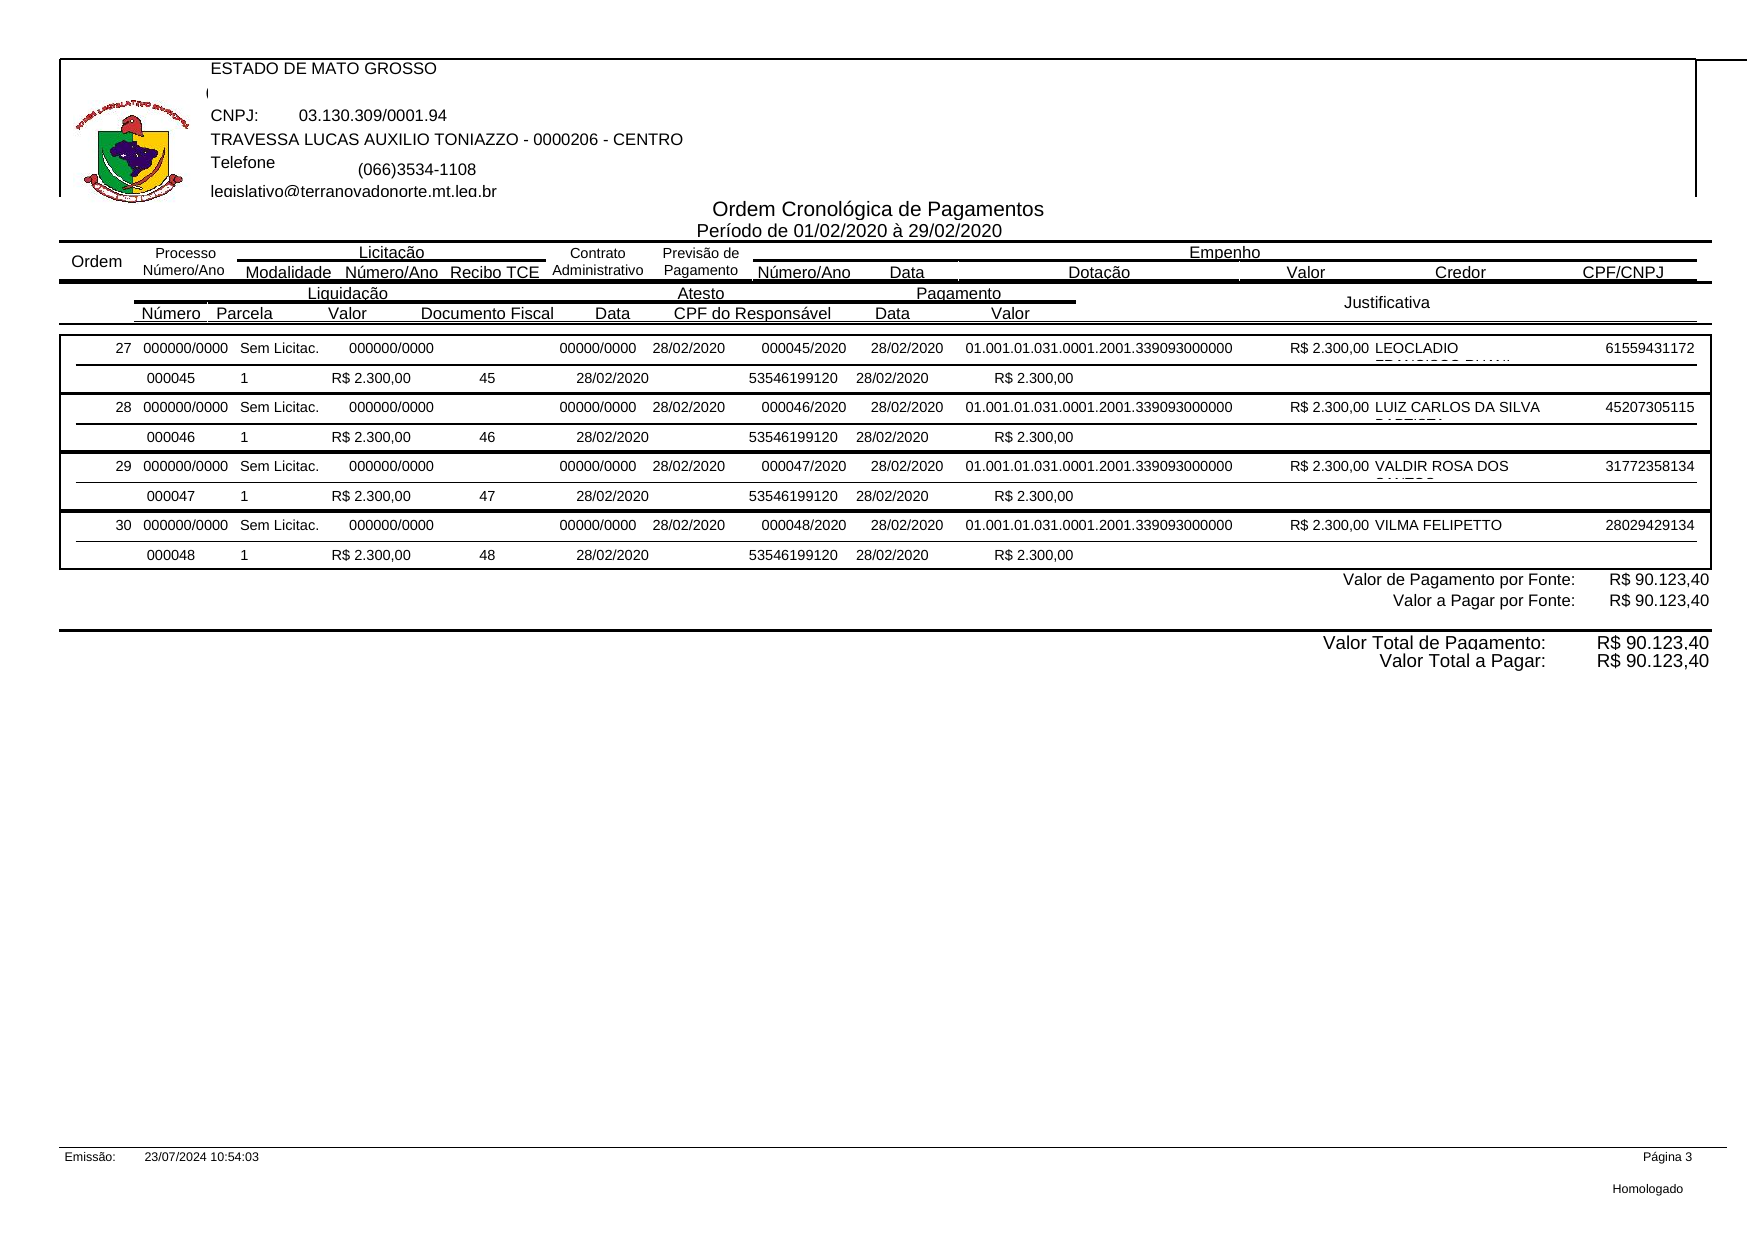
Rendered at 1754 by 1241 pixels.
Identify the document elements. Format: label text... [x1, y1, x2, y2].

table_cell Valor [281, 304, 414, 321]
table_cell [192, 79, 204, 197]
table_cell [1107, 60, 1695, 106]
table_cell Ordem Cronológica de Pagamentos [59, 197, 1697, 219]
table_cell TRAVESSA LUCAS AUXILIO TONIAZZO - 0000206 - CENTRO [208, 129, 1107, 153]
table_cell Número/Ano [753, 262, 855, 279]
table_cell [61, 69, 73, 197]
table_cell 000000/0000 [134, 458, 237, 479]
table_cell Número [134, 304, 207, 321]
table_cell 000000/0000 [340, 458, 443, 479]
table_cell 000048 [134, 547, 207, 567]
table_cell [664, 733, 958, 769]
table_cell Pagamento [841, 284, 1076, 300]
table_cell [1110, 106, 1695, 197]
table_cell 000045/2020 [753, 340, 855, 361]
table_cell [61, 399, 76, 450]
table_cell Documento Fiscal [414, 304, 561, 321]
table_cell 00000/0000 [546, 517, 649, 538]
table_cell 28 [76, 399, 134, 420]
table_cell R$ 90.123,40 [1578, 570, 1712, 591]
table_cell [59, 219, 693, 226]
table_cell 45 [414, 370, 561, 390]
table_cell [355, 718, 649, 732]
table_cell R$ 2.300,00 [1240, 517, 1372, 538]
table_cell [59, 226, 693, 240]
table_cell R$ 2.300,00 [281, 547, 414, 567]
table_cell 03.130.309/0001.94 [296, 106, 1110, 129]
table_cell [1721, 1174, 1727, 1208]
table_cell [355, 153, 1107, 159]
table_cell 45207305115 [1549, 399, 1697, 420]
table_cell [61, 395, 1710, 399]
table_cell 1 [208, 488, 281, 508]
table_cell [1697, 458, 1710, 509]
table_cell [959, 718, 1032, 1146]
table_cell Empenho [753, 243, 1697, 259]
table_cell 00000/0000 [546, 340, 649, 361]
table_cell R$ 2.300,00 [281, 429, 414, 449]
table_cell 53546199120 [664, 488, 841, 508]
table_cell [76, 543, 1697, 547]
table_cell [61, 517, 76, 568]
table_cell [1697, 284, 1712, 322]
table_cell R$ 90.123,40 [1549, 650, 1712, 670]
table_cell 00000/0000 [546, 458, 649, 479]
table_cell 28/02/2020 [841, 370, 944, 390]
table_cell R$ 2.300,00 [281, 488, 414, 508]
table_cell [443, 517, 546, 538]
table_cell [73, 69, 192, 100]
table_cell [61, 60, 207, 69]
table_cell 47 [414, 488, 561, 508]
table_cell Valor a Pagar por Fonte: [1269, 591, 1578, 611]
table_cell [1375, 1174, 1691, 1181]
table_cell Processo Número/Ano [134, 243, 237, 279]
table_cell [1697, 517, 1710, 568]
table_cell Dotação [959, 262, 1239, 279]
table_cell CNPJ: [208, 106, 296, 129]
table_cell 1 [208, 547, 281, 567]
table_cell 1 [208, 370, 281, 390]
table_cell 01.001.01.031.0001.2001.339093000000 [959, 458, 1239, 479]
table_cell [59, 718, 355, 1146]
table_cell Parcela [208, 304, 281, 321]
table_cell Liquidação [134, 284, 561, 300]
table_cell [443, 399, 546, 420]
table_cell R$ 2.300,00 [281, 370, 414, 390]
table_cell CPF/CNPJ [1549, 262, 1697, 279]
table_cell [76, 429, 134, 450]
table_cell 000000/0000 [134, 399, 237, 420]
table_cell Telefone [208, 153, 355, 182]
table_cell [1102, 175, 1107, 197]
table_cell 28/02/2020 [841, 429, 944, 449]
table_cell [76, 547, 134, 568]
table_cell 28/02/2020 [649, 340, 752, 361]
table_cell R$ 90.123,40 [1549, 632, 1712, 650]
table_cell [1686, 1181, 1691, 1208]
table_cell [355, 733, 649, 769]
table_cell 000000/0000 [340, 517, 443, 538]
table_cell R$ 2.300,00 [1240, 399, 1372, 420]
table_cell [61, 1164, 332, 1208]
table_cell 000000/0000 [134, 340, 237, 361]
table_cell [1122, 226, 1697, 240]
table_cell 28/02/2020 [855, 517, 958, 538]
table_cell [59, 632, 1239, 718]
table_cell [59, 284, 134, 322]
table_cell [76, 425, 1697, 429]
table_cell Sem Licitac. [237, 517, 340, 538]
table_cell 28029429134 [1549, 517, 1697, 538]
table_cell 28/02/2020 [649, 458, 752, 479]
table_cell [76, 484, 1697, 488]
table_cell VILMA FELIPETTO [1372, 517, 1549, 538]
table_cell 28/02/2020 [841, 488, 944, 508]
table_cell [76, 488, 134, 509]
table_cell 28/02/2020 [561, 488, 664, 508]
table_cell [1076, 488, 1697, 508]
table_cell Número/Ano [340, 262, 443, 279]
table_cell Atesto [561, 284, 841, 300]
table_cell Credor [1372, 262, 1549, 279]
table_cell Recibo TCE [443, 262, 546, 279]
table_cell 46 [414, 429, 561, 449]
table_cell [355, 770, 649, 784]
table_cell Data [841, 304, 944, 321]
table_cell [1240, 670, 1712, 718]
table_cell 28/02/2020 [561, 370, 664, 390]
table_cell CPF do Responsável [664, 304, 841, 321]
table_cell 28/02/2020 [855, 399, 958, 420]
table_cell 000000/0000 [134, 517, 237, 538]
table_cell [208, 89, 1104, 106]
table_cell 28/02/2020 [561, 429, 664, 449]
table_cell 31772358134 [1549, 458, 1697, 479]
table_cell [1076, 429, 1697, 449]
table_cell 01.001.01.031.0001.2001.339093000000 [959, 399, 1239, 420]
table_cell 53546199120 [664, 370, 841, 390]
table_cell [1697, 340, 1710, 392]
table_cell R$ 2.300,00 [944, 370, 1076, 390]
table_cell [332, 1149, 1374, 1208]
table_cell [1697, 61, 1721, 240]
table_cell Contrato Administrativo [546, 243, 649, 279]
table_cell [61, 336, 1710, 340]
table_cell [61, 513, 1710, 517]
table_cell R$ 2.300,00 [944, 547, 1076, 567]
table_cell Licitação [237, 243, 546, 259]
table_cell [1076, 370, 1697, 390]
table_cell [76, 366, 1697, 370]
table_cell 1 [208, 429, 281, 449]
table_cell [664, 718, 958, 732]
table_cell [192, 69, 207, 79]
table_cell 01.001.01.031.0001.2001.339093000000 [959, 517, 1239, 538]
table_cell [1691, 1174, 1721, 1203]
table_cell Emissão: [61, 1149, 141, 1164]
table_cell 000047 [134, 488, 207, 508]
table_cell 48 [414, 547, 561, 567]
table_cell Valor [1240, 262, 1372, 279]
table_cell Página 3 [1375, 1149, 1695, 1173]
table_cell [1102, 159, 1107, 175]
table_cell 28/02/2020 [561, 547, 664, 567]
table_cell VALDIR ROSA DOS SANTOS [1372, 458, 1549, 479]
table_cell 000048/2020 [753, 517, 855, 538]
table_cell [1032, 770, 1328, 784]
table_cell Modalidade [237, 262, 340, 279]
table_cell [61, 458, 76, 509]
table_cell 000046 [134, 429, 207, 449]
table_cell 29 [76, 458, 134, 479]
table_cell (066)3534-1108 [355, 159, 1102, 182]
table_cell [443, 458, 546, 479]
table_cell [1032, 718, 1328, 732]
table_cell [1695, 1149, 1727, 1174]
table_cell Ordem [59, 243, 134, 279]
table_cell R$ 2.300,00 [1240, 340, 1372, 361]
table_cell R$ 2.300,00 [944, 429, 1076, 449]
table_cell 28/02/2020 [649, 399, 752, 420]
table_cell 000000/0000 [340, 340, 443, 361]
table_cell LUIZ CARLOS DA SILVA BAPTISTA [1372, 399, 1549, 420]
table_cell Sem Licitac. [237, 458, 340, 479]
table_cell [1509, 1196, 1686, 1208]
table_cell [1328, 718, 1712, 1146]
table_cell 28/02/2020 [855, 340, 958, 361]
table_cell [1697, 399, 1710, 450]
table_cell [1691, 1203, 1721, 1208]
table_cell Sem Licitac. [237, 399, 340, 420]
table_cell [649, 718, 664, 1146]
table_cell 000000/0000 [340, 399, 443, 420]
table_cell LEOCLADIO FRANCISCO RUANI [1372, 340, 1549, 361]
table_cell [664, 770, 958, 784]
table_cell Data [561, 304, 664, 321]
table_cell [1032, 733, 1328, 769]
table_cell [1712, 240, 1721, 1146]
table_cell R$ 2.300,00 [944, 488, 1076, 508]
table_cell 53546199120 [664, 429, 841, 449]
table_cell 61559431172 [1549, 340, 1697, 361]
table_cell 01.001.01.031.0001.2001.339093000000 [959, 340, 1239, 361]
table_cell [664, 784, 958, 1146]
table_cell legislativo@terranovadonorte.mt.leg.br [208, 182, 1102, 197]
table_cell 000046/2020 [753, 399, 855, 420]
table_cell 23/07/2024 10:54:03 [141, 1149, 332, 1164]
table_cell 27 [76, 340, 134, 361]
table_cell [1697, 243, 1712, 281]
table_cell [1076, 547, 1697, 567]
table_cell [59, 325, 1712, 334]
table_cell Homologado [1509, 1181, 1686, 1196]
table_cell Valor Total a Pagar: [1240, 650, 1549, 670]
table_cell 53546199120 [664, 547, 841, 567]
table_cell [61, 340, 76, 392]
table_cell Valor de Pagamento por Fonte: [1269, 570, 1578, 591]
table_cell [1375, 1181, 1509, 1208]
table_cell 28/02/2020 [855, 458, 958, 479]
table_cell [61, 454, 1710, 458]
table_cell [443, 340, 546, 361]
table_cell 28/02/2020 [841, 547, 944, 567]
table_cell Valor Total de Pagamento: [1240, 632, 1549, 650]
table_cell [355, 784, 649, 1146]
table_cell R$ 90.123,40 [1578, 591, 1712, 611]
table_cell Previsão de Pagamento [649, 243, 752, 279]
table_cell Data [855, 262, 958, 279]
table_cell 30 [76, 517, 134, 538]
table_cell ESTADO DE MATO GROSSO [208, 60, 1107, 88]
table_cell [76, 370, 134, 392]
table_cell 000047/2020 [753, 458, 855, 479]
table_cell [59, 570, 1269, 629]
table_cell R$ 2.300,00 [1240, 458, 1372, 479]
table_cell Justificativa [1076, 284, 1697, 321]
table_cell [1032, 784, 1328, 1146]
table_cell Período de 01/02/2020 à 29/02/2020 [694, 219, 1122, 240]
table_cell Valor [944, 304, 1076, 321]
table_cell [1269, 611, 1712, 629]
table_cell 28/02/2020 [649, 517, 752, 538]
table_cell 00000/0000 [546, 399, 649, 420]
table_cell [1122, 219, 1697, 226]
table_cell 000045 [134, 370, 207, 390]
table_cell Sem Licitac. [237, 340, 340, 361]
